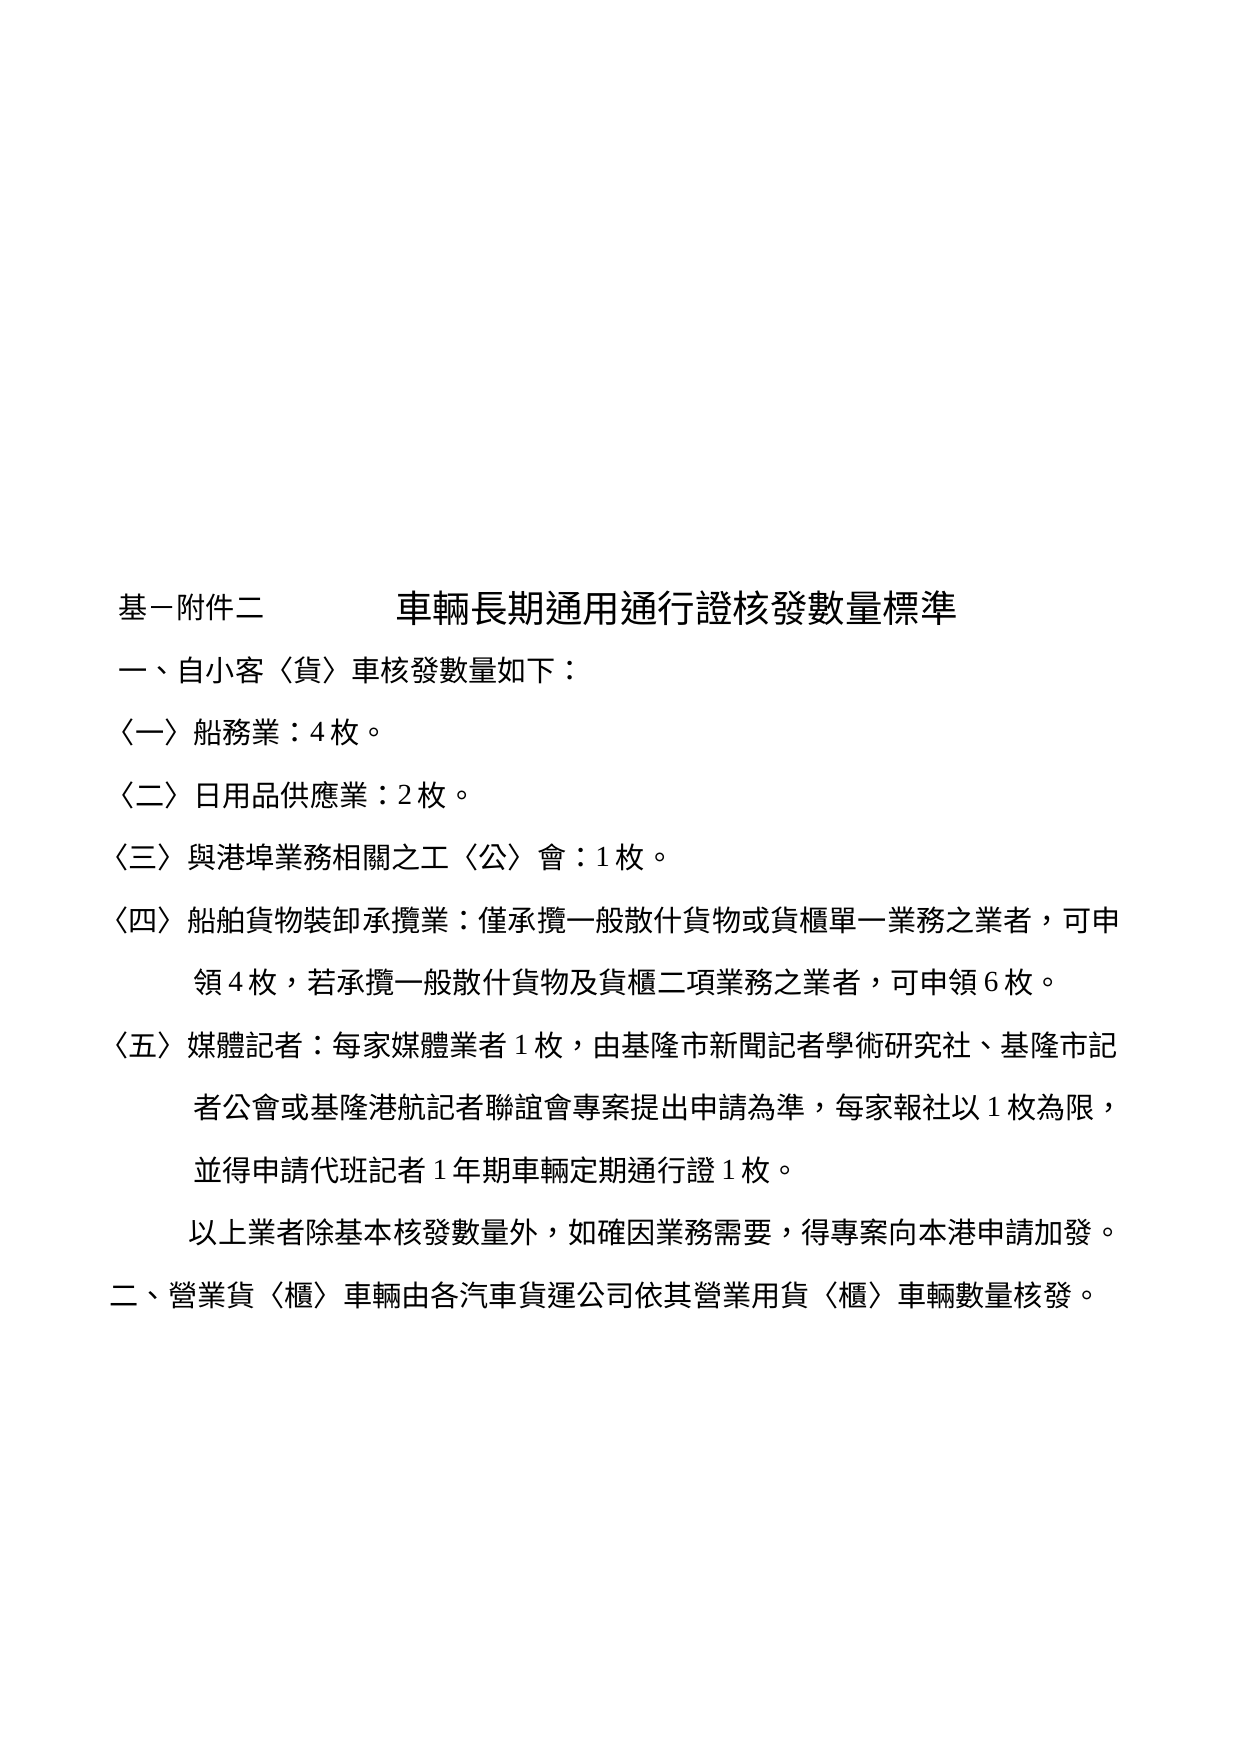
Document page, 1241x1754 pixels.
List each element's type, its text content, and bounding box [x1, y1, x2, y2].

text 〈五〉媒體記者：每家媒體業者1枚，由基隆市新聞記者學術研究社、基隆市記者公會或基隆港航記者聯誼會專案提出申請為準，每家報社以1枚為限，並得申請代班記者1年期車輛定期通行證1枚。 [99, 1002, 1122, 1189]
text 基－附件二 車輛長期通用通行證核發數量標準 [118, 564, 1122, 627]
text 〈一〉船務業：4枚。 [106, 689, 1122, 752]
text 〈三〉與港埠業務相關之工〈公〉會：1枚。 [99, 814, 1122, 877]
text 一、自小客〈貨〉車核發數量如下： [118, 627, 1122, 689]
text 二、營業貨〈櫃〉車輛由各汽車貨運公司依其營業用貨〈櫃〉車輛數量核發。 [109, 1252, 1122, 1314]
text 〈四〉船舶貨物裝卸承攬業：僅承攬一般散什貨物或貨櫃單一業務之業者，可申領4枚，若承攬一般散什貨物及貨櫃二項業務之業者，可申領6枚。 [99, 877, 1122, 1002]
text 〈二〉日用品供應業：2枚。 [106, 752, 1122, 814]
text 以上業者除基本核發數量外，如確因業務需要，得專案向本港申請加發。 [189, 1189, 1122, 1252]
